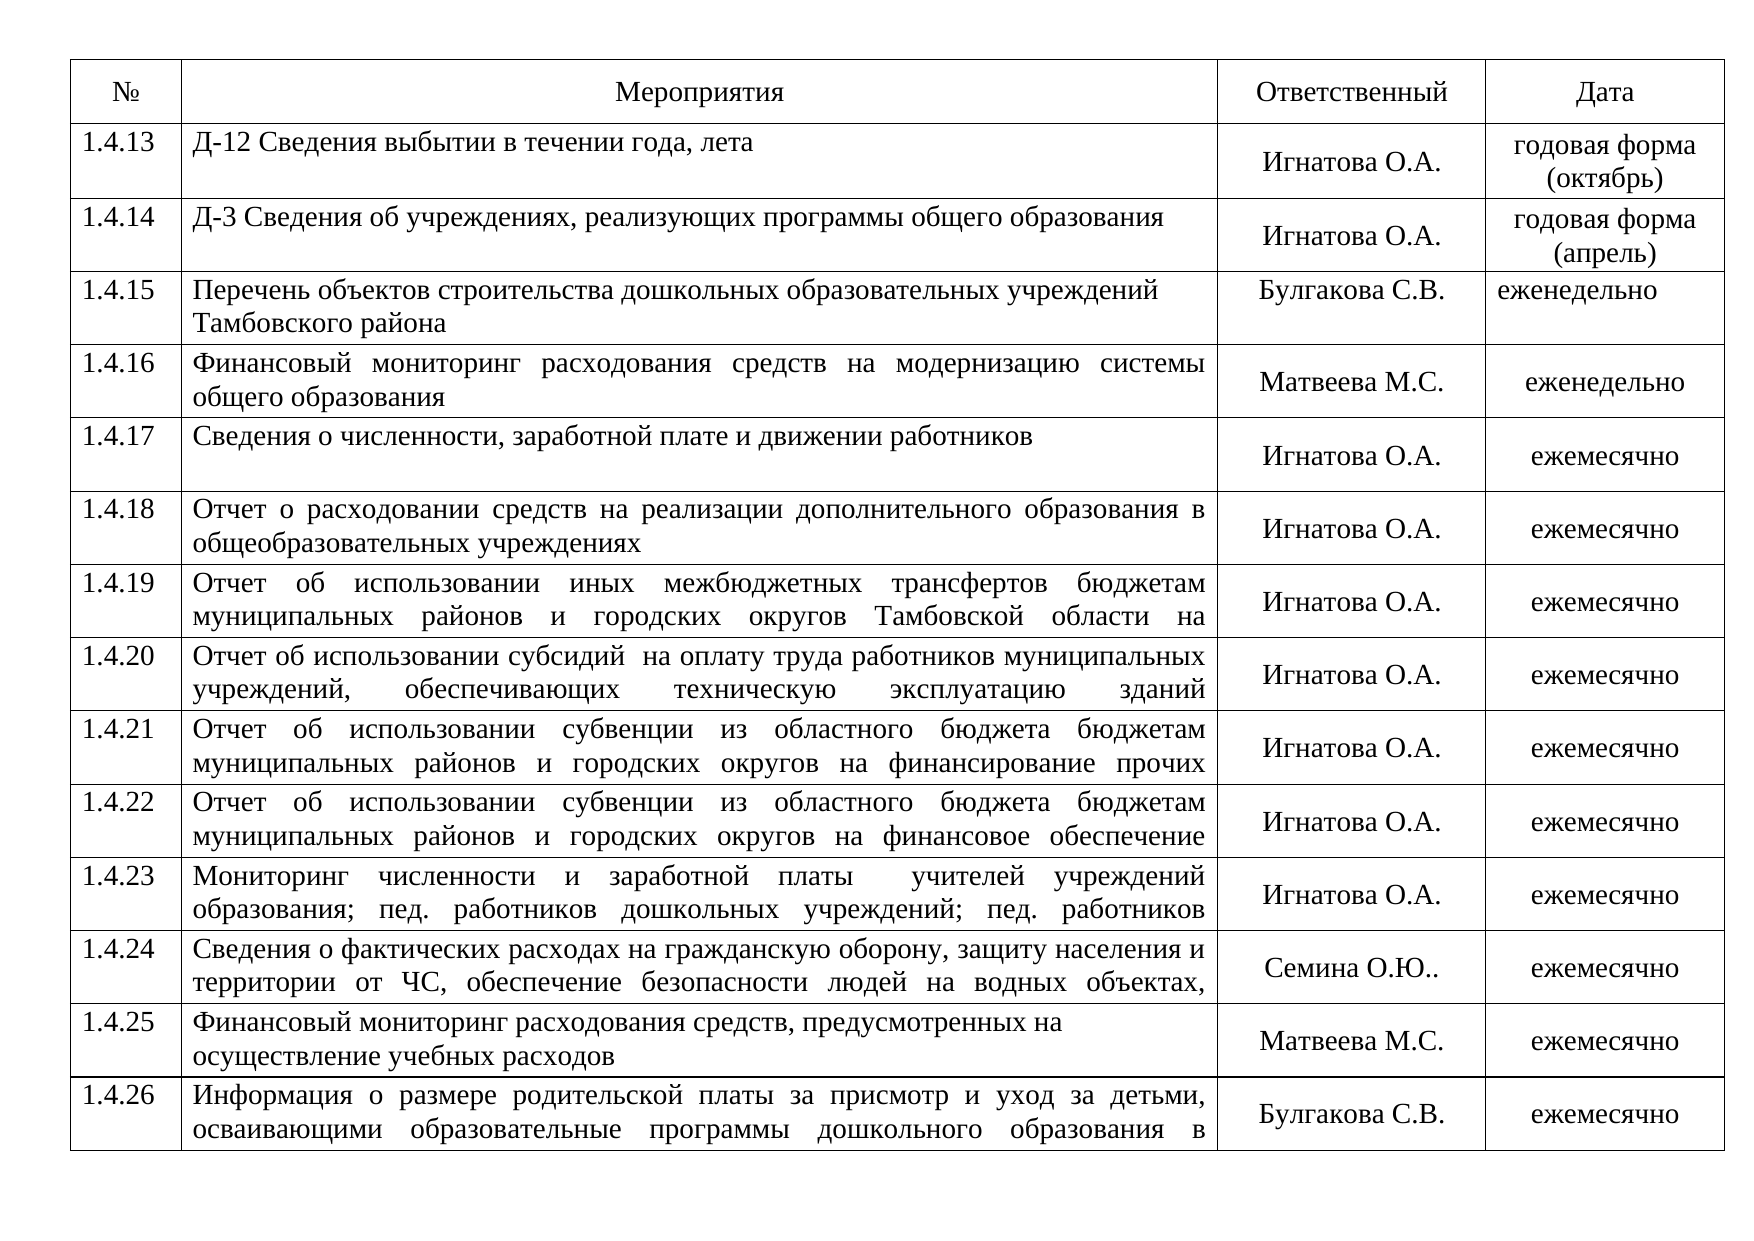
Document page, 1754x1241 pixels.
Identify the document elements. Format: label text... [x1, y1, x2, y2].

table_cell Игнатова О.А. [1218, 418, 1485, 491]
table_cell Отчет об использовании субвенции из областного бюджета бюджетам муниципальных районов и городских округов на финансирование прочих расходов, связанных с обеспечением учебного процесса в муниципальных общеобразовательных учреждениях [182, 711, 1217, 783]
table_cell годовая форма (апрель) [1486, 199, 1724, 271]
table_cell 1.4.17 [71, 418, 181, 491]
table_cell Булгакова С.В. [1218, 1078, 1485, 1149]
table_cell Матвеева М.С. [1218, 345, 1485, 417]
table_cell ежемесячно [1486, 711, 1724, 783]
table_cell Игнатова О.А. [1218, 785, 1485, 857]
table_cell Матвеева М.С. [1218, 1004, 1485, 1076]
table_cell 1.4.23 [71, 858, 181, 930]
table_cell ежемесячно [1486, 785, 1724, 857]
table_cell Отчет об использовании субсидий на оплату труда работников муниципальных учреждений, обеспечивающих техническую эксплуатацию зданий муниципальных общеобразовательных учреждений и подвоз обучающихся в муниципальные общеобразовательные учреждения [182, 638, 1217, 710]
table_cell 1.4.19 [71, 565, 181, 637]
table_cell 1.4.14 [71, 199, 181, 271]
table_cell 1.4.16 [71, 345, 181, 417]
table_cell Булгакова С.В. [1218, 272, 1485, 344]
table_cell Игнатова О.А. [1218, 638, 1485, 710]
table_cell Игнатова О.А. [1218, 711, 1485, 783]
table_cell Финансовый мониторинг расходования средств на модернизацию системы общего образования [182, 345, 1217, 417]
table_cell Игнатова О.А. [1218, 492, 1485, 564]
table_cell Д-3 Сведения об учреждениях, реализующих программы общего образования [182, 199, 1217, 271]
table_cell Сведения о численности, заработной плате и движении работников [182, 418, 1217, 491]
table_cell 1.4.13 [71, 124, 181, 198]
table_cell ежемесячно [1486, 492, 1724, 564]
table_cell Игнатова О.А. [1218, 858, 1485, 930]
table_cell ежемесячно [1486, 565, 1724, 637]
table_cell ежемесячно [1486, 418, 1724, 491]
table_cell 1.4.21 [71, 711, 181, 783]
table_cell еженедельно [1486, 345, 1724, 417]
table_header Дата [1486, 60, 1724, 123]
table_cell Игнатова О.А. [1218, 124, 1485, 198]
table_cell 1.4.25 [71, 1004, 181, 1076]
table_cell Мониторинг численности и заработной платы учителей учреждений образования; пед. работников дошкольных учреждений; пед. работников учреждений образования и пед. работников учреждений дополнительного образования. [182, 858, 1217, 930]
table_cell 1.4.24 [71, 931, 181, 1003]
table_cell 1.4.20 [71, 638, 181, 710]
table_cell Д-12 Сведения выбытии в течении года, лета [182, 124, 1217, 198]
table_cell Отчет об использовании иных межбюджетных трансфертов бюджетам муниципальных районов и городских округов Тамбовской области на обеспечение ежемесячных выплат стимулирующего характера молодым специалистам муниципальных общеобразовательных учреждений [182, 565, 1217, 637]
table_cell Игнатова О.А. [1218, 565, 1485, 637]
table_cell ежемесячно [1486, 931, 1724, 1003]
table_cell еженедельно [1486, 272, 1724, 344]
table_cell ежемесячно [1486, 1078, 1724, 1149]
table_header № [71, 60, 181, 123]
table_header Ответственный [1218, 60, 1485, 123]
table_cell Отчет о расходовании средств на реализации дополнительного образования в общеобразовательных учреждениях [182, 492, 1217, 564]
table_cell 1.4.15 [71, 272, 181, 344]
table_cell ежемесячно [1486, 1004, 1724, 1076]
table_cell Финансовый мониторинг расходования средств, предусмотренных на осуществление учебных расходов [182, 1004, 1217, 1076]
table_cell Игнатова О.А. [1218, 199, 1485, 271]
table_cell 1.4.26 [71, 1078, 181, 1149]
table_cell годовая форма (октябрь) [1486, 124, 1724, 198]
table_cell ежемесячно [1486, 858, 1724, 930]
table_cell Информация о размере родительской платы за присмотр и уход за детьми, осваивающими образовательные программы дошкольного образования в государственных (муниципальных) организациях, осуществляющих образовательную деятельность, и мерах поддержки семей, имеющих детей. [182, 1078, 1217, 1149]
table_cell Перечень объектов строительства дошкольных образовательных учреждений Тамбовского района [182, 272, 1217, 344]
table_header Мероприятия [182, 60, 1217, 123]
table_cell ежемесячно [1486, 638, 1724, 710]
table_cell Сведения о фактических расходах на гражданскую оборону, защиту населения и территории от ЧС, обеспечение безопасности людей на водных объектах, обеспечение пожарной безопасности, субъекта РФ. [182, 931, 1217, 1003]
table_cell 1.4.18 [71, 492, 181, 564]
table_cell Отчет об использовании субвенции из областного бюджета бюджетам муниципальных районов и городских округов на финансовое обеспечение расходов на оплату труда педагогических работников муниципальных общеобразовательных учреждений [182, 785, 1217, 857]
table_cell 1.4.22 [71, 785, 181, 857]
table_cell Семина О.Ю.. [1218, 931, 1485, 1003]
